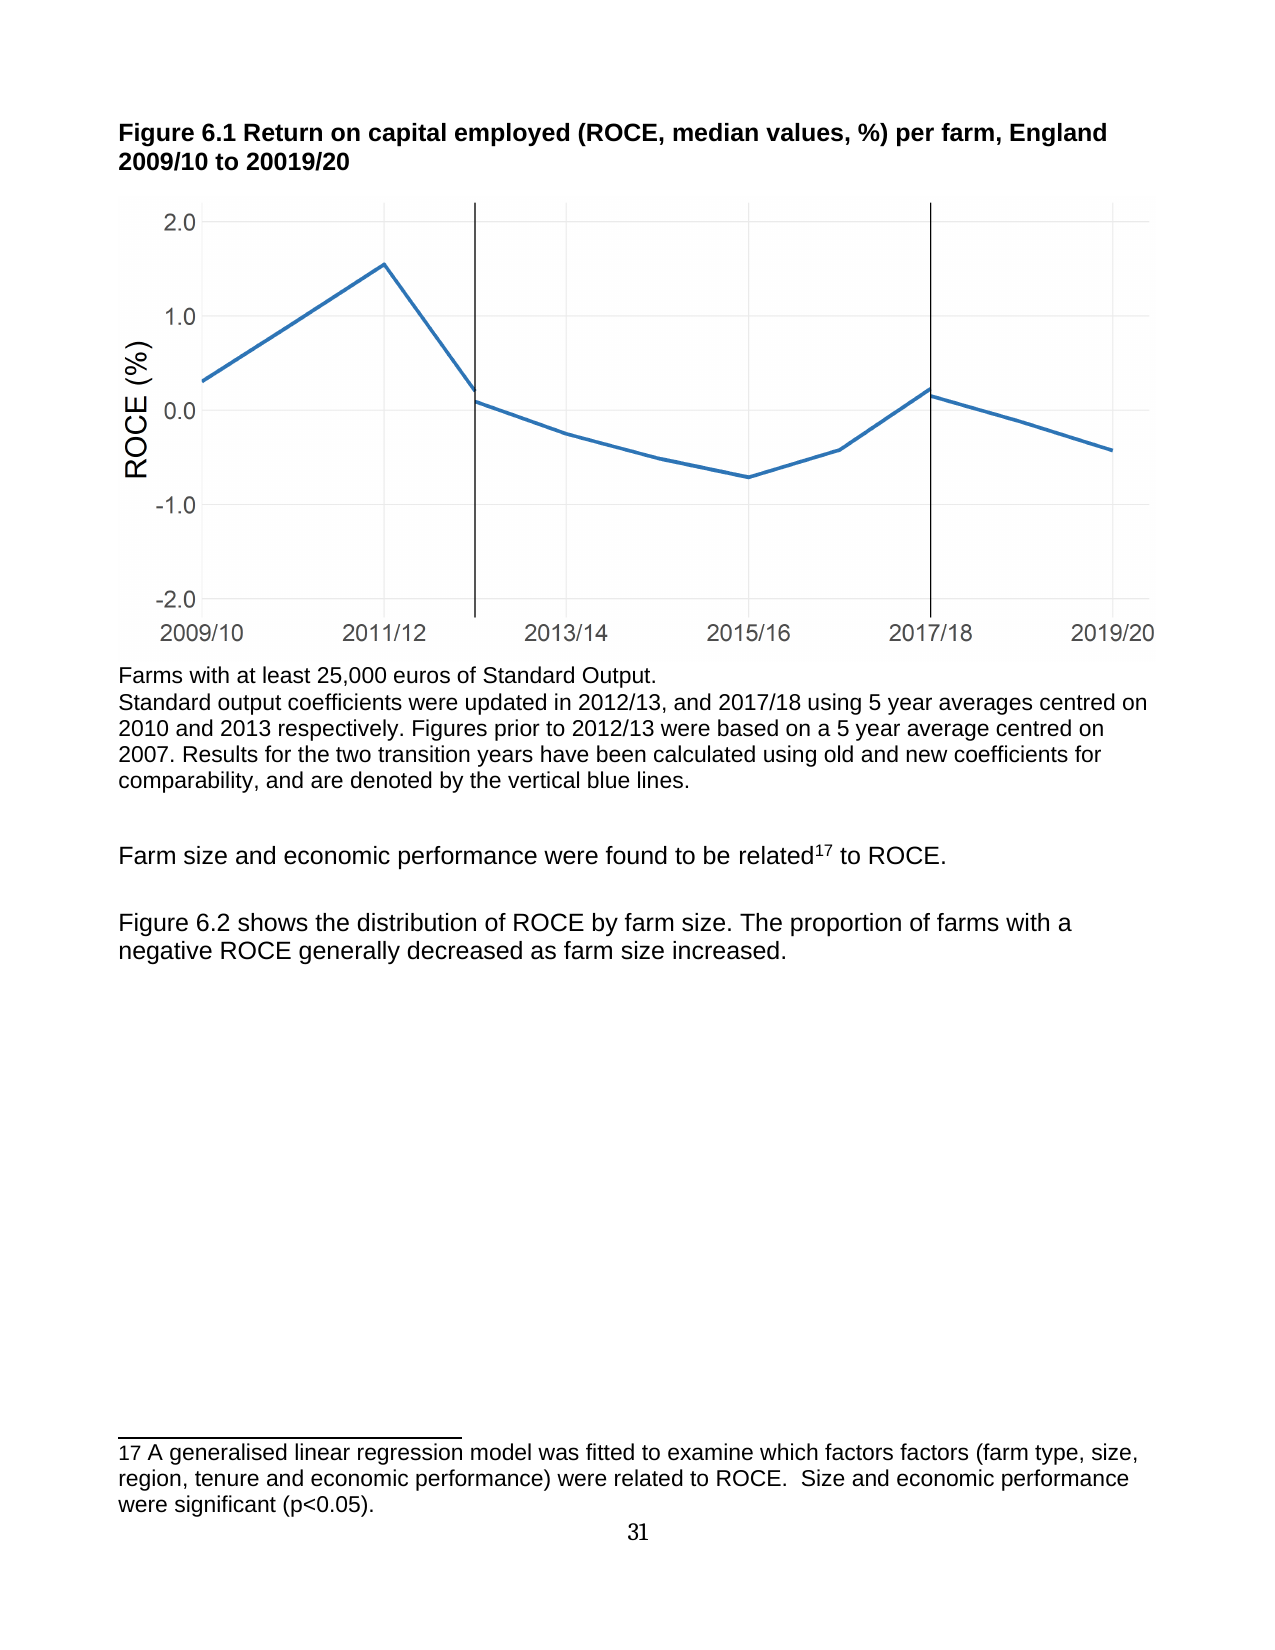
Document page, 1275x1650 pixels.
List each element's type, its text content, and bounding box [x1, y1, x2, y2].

title Figure 6.1 Return on capital employed (ROCE, median values, %) per farm, England 2009/10 to 20019/20 [118, 118, 1157, 176]
text Standard output coefficients were updated in 2012/13, and 2017/18 using 5 year averages centred on 2010 and 2013 respectively. Figures prior to 2012/13 were based on a 5 year average centred on 2007. Results for the two transition years have been calculated using old and new coefficients for comparability, and are denoted by the vertical blue lines. [118, 688, 1157, 794]
text Figure 6.2 shows the distribution of ROCE by farm size. The proportion of farms with a negative ROCE generally decreased as farm size increased. [118, 908, 1157, 965]
text Farms with at least 25,000 euros of Standard Output. [118, 662, 1157, 688]
text A generalised linear regression model was fitted to examine which factors factors (farm type, size, region, tenure and economic performance) were related to ROCE. Size and economic performance were significant (p<0.05). [118, 1438, 1157, 1517]
text Farm size and economic performance were found to be related to ROCE. [118, 841, 1157, 870]
